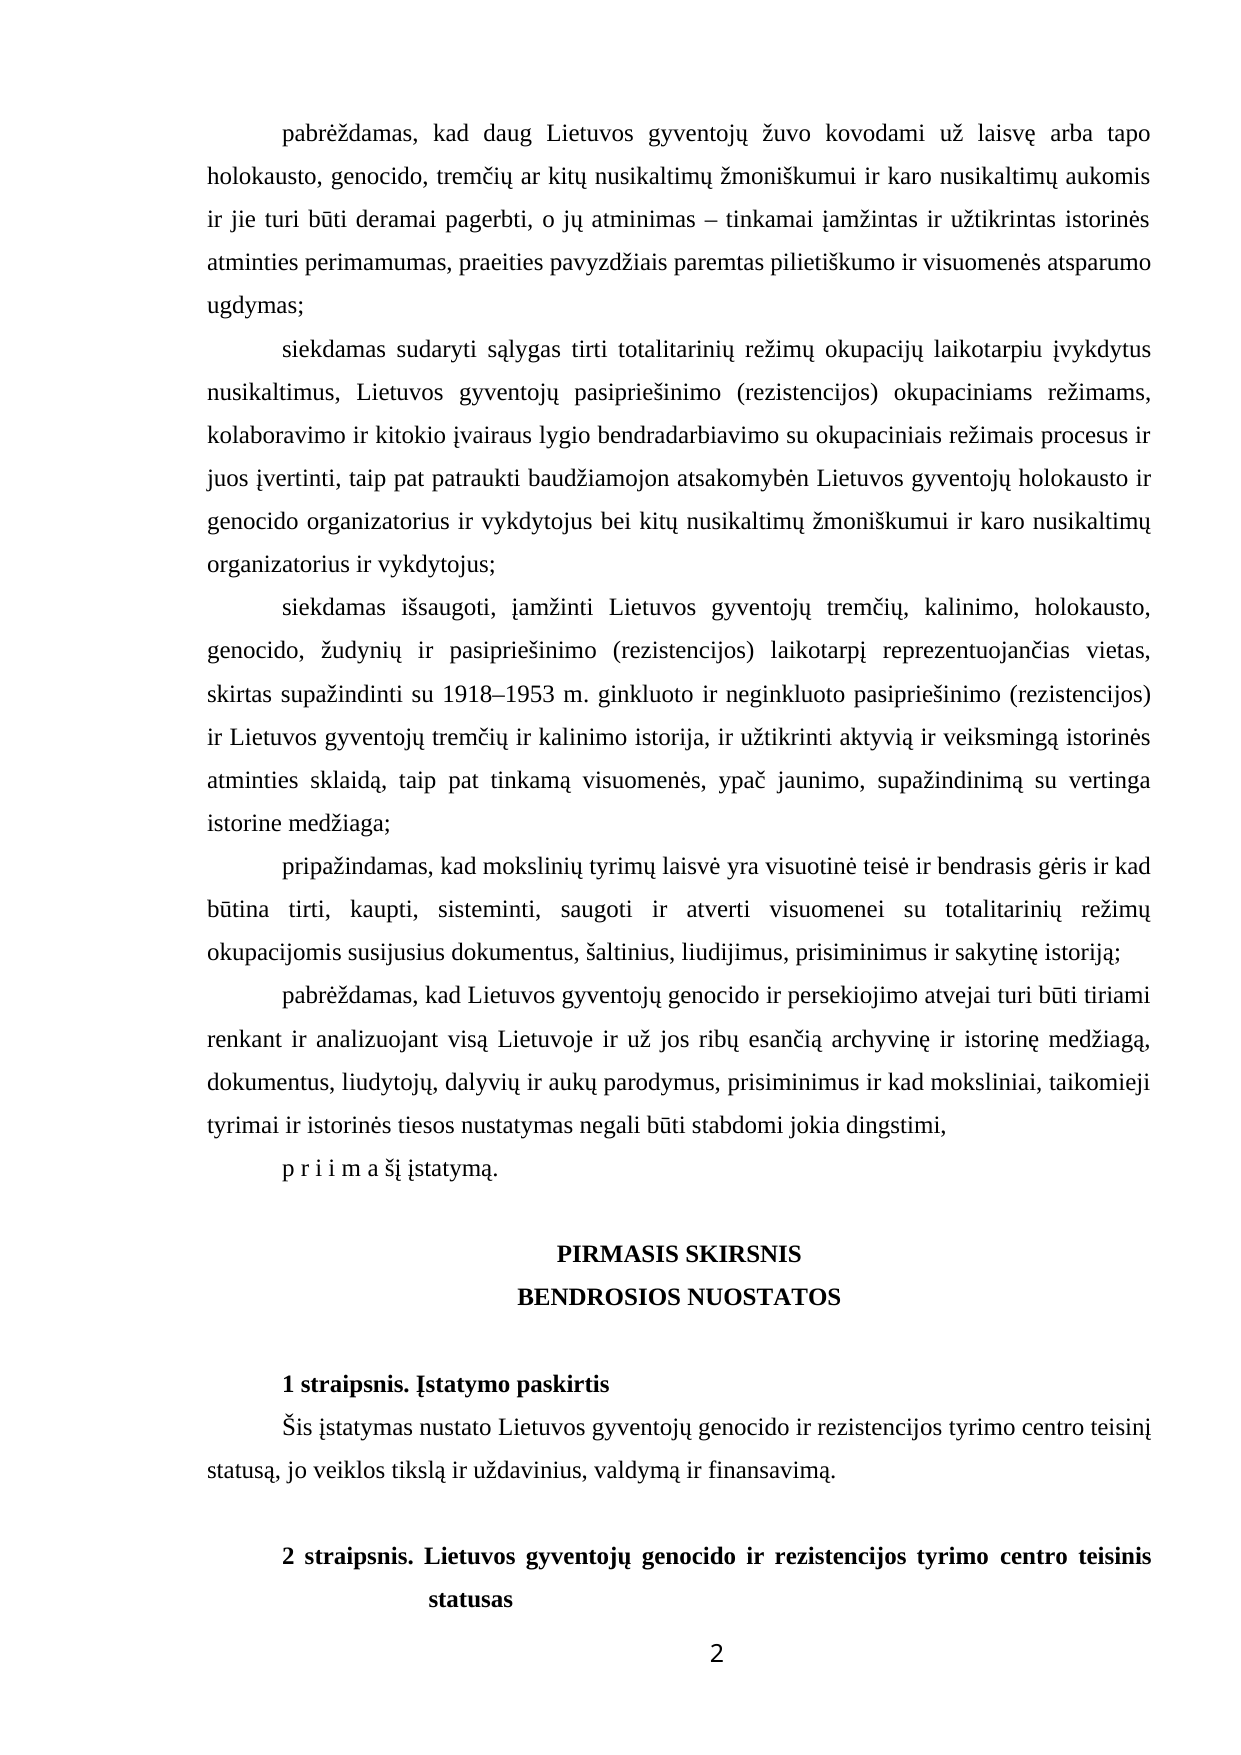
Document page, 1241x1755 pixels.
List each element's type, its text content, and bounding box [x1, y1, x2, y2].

text siekdamas išsaugoti, įamžinti Lietuvos gyventojų tremčių, kalinimo, holokausto, genocido, žudynių ir pasipriešinimo (rezistencijos) laikotarpį reprezentuojančias vietas, skirtas supažindinti su 1918–1953 m. ginkluoto ir neginkluoto pasipriešinimo (rezistencijos) ir Lietuvos gyventojų tremčių ir kalinimo istorija, ir užtikrinti aktyvią ir veiksmingą istorinės atminties sklaidą, taip pat tinkamą visuomenės, ypač jaunimo, supažindinimą su vertinga istorine medžiaga; [207, 592, 1152, 837]
text Šis įstatymas nustato Lietuvos gyventojų genocido ir rezistencijos tyrimo centro teisinį statusą, jo veiklos tikslą ir uždavinius, valdymą ir finansavimą. [207, 1412, 1152, 1484]
text 1 straipsnis. Įstatymo paskirtis [207, 1369, 1152, 1397]
text BENDROSIOS NUOSTATOS [207, 1282, 1152, 1311]
text pabrėždamas, kad daug Lietuvos gyventojų žuvo kovodami už laisvę arba tapo holokausto, genocido, tremčių ar kitų nusikaltimų žmoniškumui ir karo nusikaltimų aukomis ir jie turi būti deramai pagerbti, o jų atminimas – tinkamai įamžintas ir užtikrintas istorinės atminties perimamumas, praeities pavyzdžiais paremtas pilietiškumo ir visuomenės atsparumo ugdymas; [207, 118, 1152, 319]
text 2 straipsnis. Lietuvos gyventojų genocido ir rezistencijos tyrimo centro teisinis statusas [282, 1541, 1152, 1613]
text pripažindamas, kad mokslinių tyrimų laisvė yra visuotinė teisė ir bendrasis gėris ir kad būtina tirti, kaupti, sisteminti, saugoti ir atverti visuomenei su totalitarinių režimų okupacijomis susijusius dokumentus, šaltinius, liudijimus, prisiminimus ir sakytinę istoriją; [207, 851, 1152, 966]
text PIRMASIS SKIRSNIS [207, 1239, 1152, 1268]
text siekdamas sudaryti sąlygas tirti totalitarinių režimų okupacijų laikotarpiu įvykdytus nusikaltimus, Lietuvos gyventojų pasipriešinimo (rezistencijos) okupaciniams režimams, kolaboravimo ir kitokio įvairaus lygio bendradarbiavimo su okupaciniais režimais procesus ir juos įvertinti, taip pat patraukti baudžiamojon atsakomybėn Lietuvos gyventojų holokausto ir genocido organizatorius ir vykdytojus bei kitų nusikaltimų žmoniškumui ir karo nusikaltimų organizatorius ir vykdytojus; [207, 334, 1152, 578]
text pabrėždamas, kad Lietuvos gyventojų genocido ir persekiojimo atvejai turi būti tiriami renkant ir analizuojant visą Lietuvoje ir už jos ribų esančią archyvinę ir istorinę medžiagą, dokumentus, liudytojų, dalyvių ir aukų parodymus, prisiminimus ir kad moksliniai, taikomieji tyrimai ir istorinės tiesos nustatymas negali būti stabdomi jokia dingstimi, [207, 981, 1152, 1139]
text priima šį įstatymą. [207, 1153, 1152, 1182]
